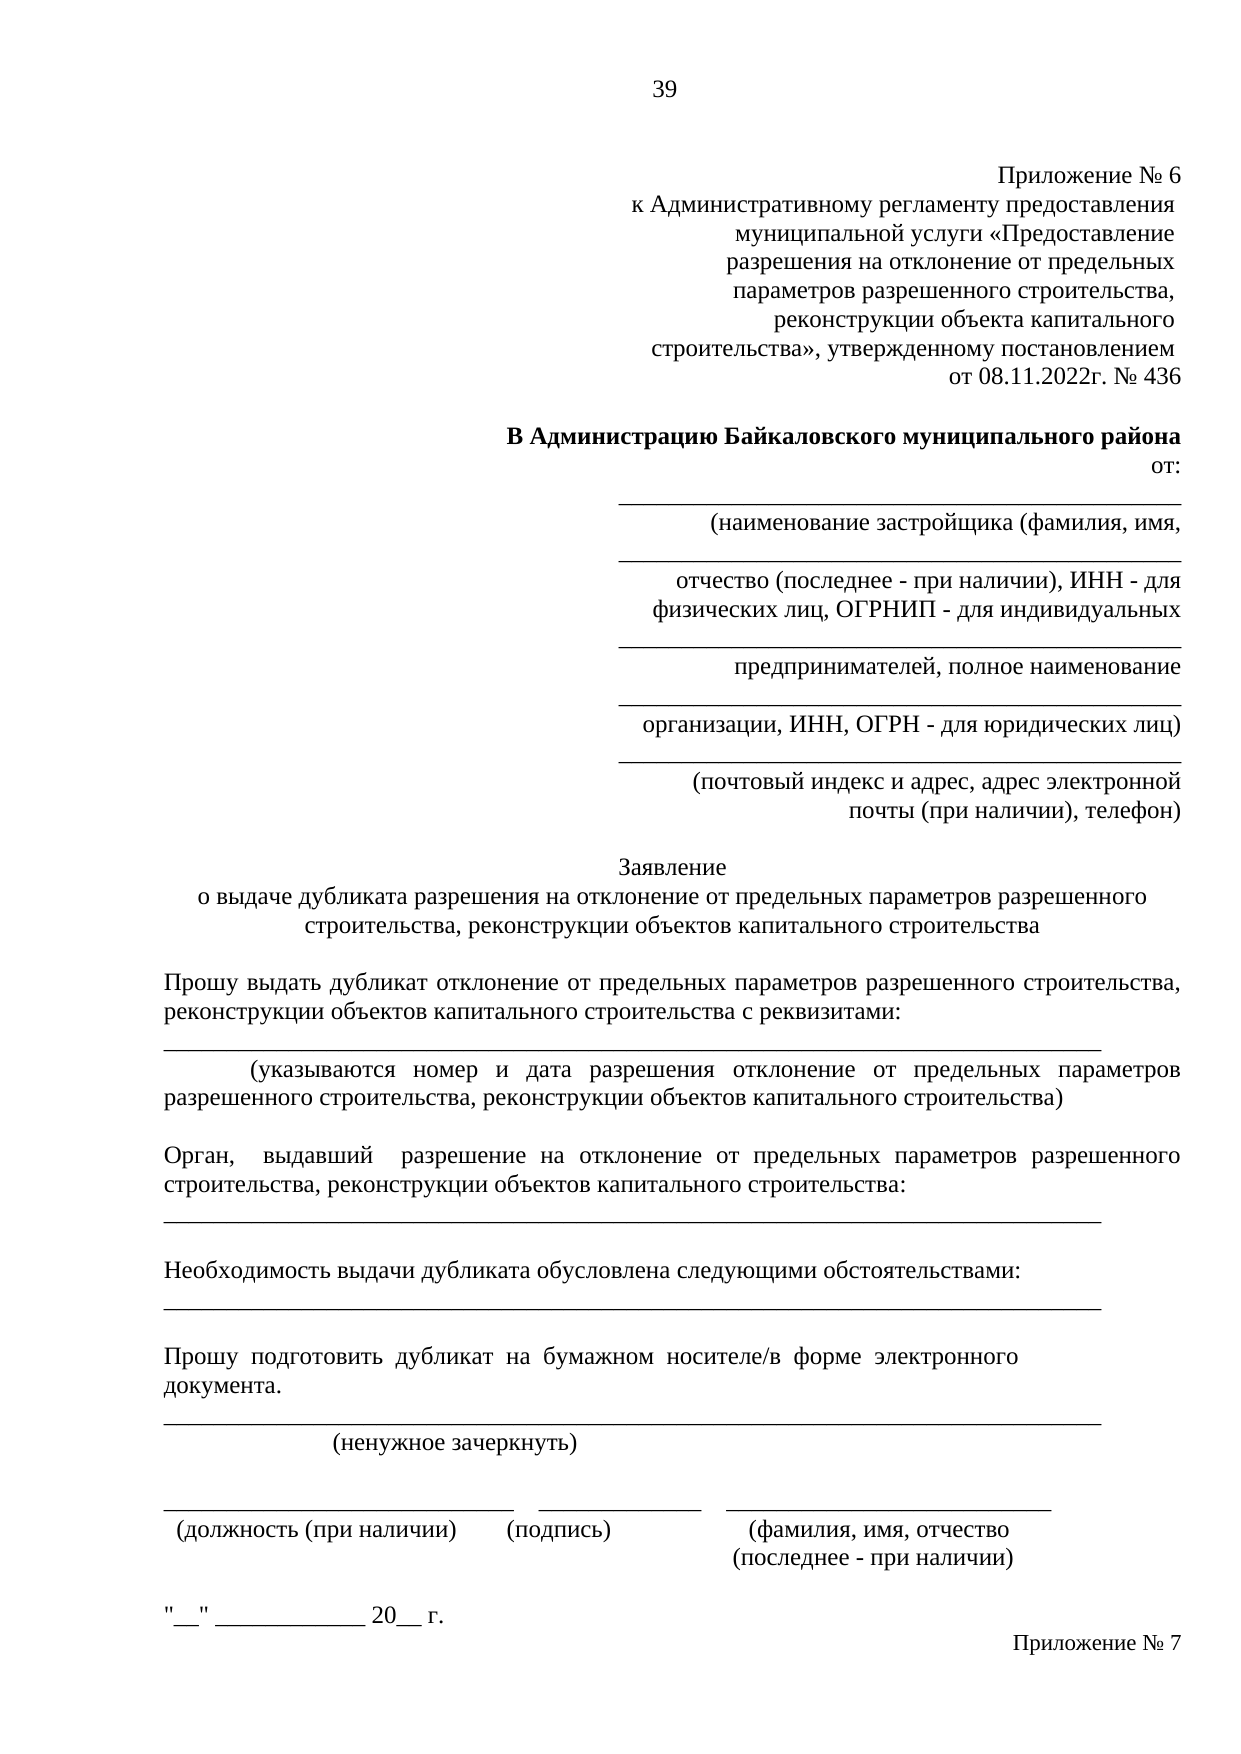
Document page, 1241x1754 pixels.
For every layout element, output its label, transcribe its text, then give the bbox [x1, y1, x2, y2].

subtitle (наименование застройщика (фамилия, имя, [163, 507, 1181, 536]
text параметров разрешенного строительства, [148, 275, 1181, 304]
text к Административному регламенту предоставления [148, 189, 1181, 218]
subtitle предпринимателей, полное наименование [163, 651, 1181, 680]
text от 08.11.2022г. № 436 [148, 361, 1181, 390]
subtitle Заявление [163, 852, 1181, 881]
subtitle Орган, выдавший разрешение на отклонение от предельных параметров разрешенного строительства, реконструкции объектов капитального строительства: [163, 1140, 1181, 1197]
subtitle (последнее - при наличии) [163, 1542, 1181, 1571]
subtitle о выдаче дубликата разрешения на отклонение от предельных параметров разрешенного строительства, реконструкции объектов капитального строительства [163, 881, 1181, 939]
subtitle ___________________________________________________________________________ [163, 1197, 1181, 1226]
text разрешения на отклонение от предельных [148, 246, 1181, 275]
subtitle ____________________________ _____________ __________________________ [163, 1485, 1181, 1514]
text В Администрацию Байкаловского муниципального района [148, 390, 1181, 450]
subtitle (ненужное зачеркнуть) [163, 1427, 1181, 1456]
subtitle _____________________________________________ [163, 680, 1181, 709]
subtitle Прошу подготовить дубликат на бумажном носителе/в форме электронного [163, 1341, 1181, 1370]
subtitle _____________________________________________ [163, 737, 1181, 766]
text муниципальной услуги «Предоставление [148, 218, 1181, 246]
subtitle _____________________________________________ [163, 622, 1181, 651]
subtitle Необходимость выдачи дубликата обусловлена следующими обстоятельствами: [163, 1255, 1181, 1284]
subtitle от: [163, 450, 1181, 479]
subtitle ___________________________________________________________________________ [163, 1025, 1181, 1054]
subtitle почты (при наличии), телефон) [163, 795, 1181, 824]
subtitle (указываются номер и дата разрешения отклонение от предельных параметров разрешенного строительства, реконструкции объектов капитального строительства) [163, 1054, 1181, 1111]
subtitle _____________________________________________ [163, 536, 1181, 565]
subtitle организации, ИНН, ОГРН - для юридических лиц) [163, 709, 1181, 737]
subtitle документа. [163, 1370, 1181, 1399]
subtitle (почтовый индекс и адрес, адрес электронной [163, 766, 1181, 795]
subtitle ___________________________________________________________________________ [163, 1284, 1181, 1312]
subtitle Прошу выдать дубликат отклонение от предельных параметров разрешенного строительства, реконструкции объектов капитального строительства с реквизитами: [163, 967, 1181, 1025]
text Приложение № 7 [148, 1629, 1181, 1655]
text реконструкции объекта капитального [148, 304, 1181, 333]
text Приложение № 6 [148, 160, 1181, 189]
text строительства», утвержденному постановлением [148, 333, 1181, 361]
subtitle (должность (при наличии) (подпись) (фамилия, имя, отчество [163, 1514, 1181, 1542]
subtitle _____________________________________________ [163, 479, 1181, 507]
subtitle "__" ____________ 20__ г. [163, 1600, 1181, 1629]
subtitle физических лиц, ОГРНИП - для индивидуальных [163, 594, 1181, 622]
subtitle ___________________________________________________________________________ [163, 1399, 1181, 1427]
subtitle отчество (последнее - при наличии), ИНН - для [163, 565, 1181, 594]
